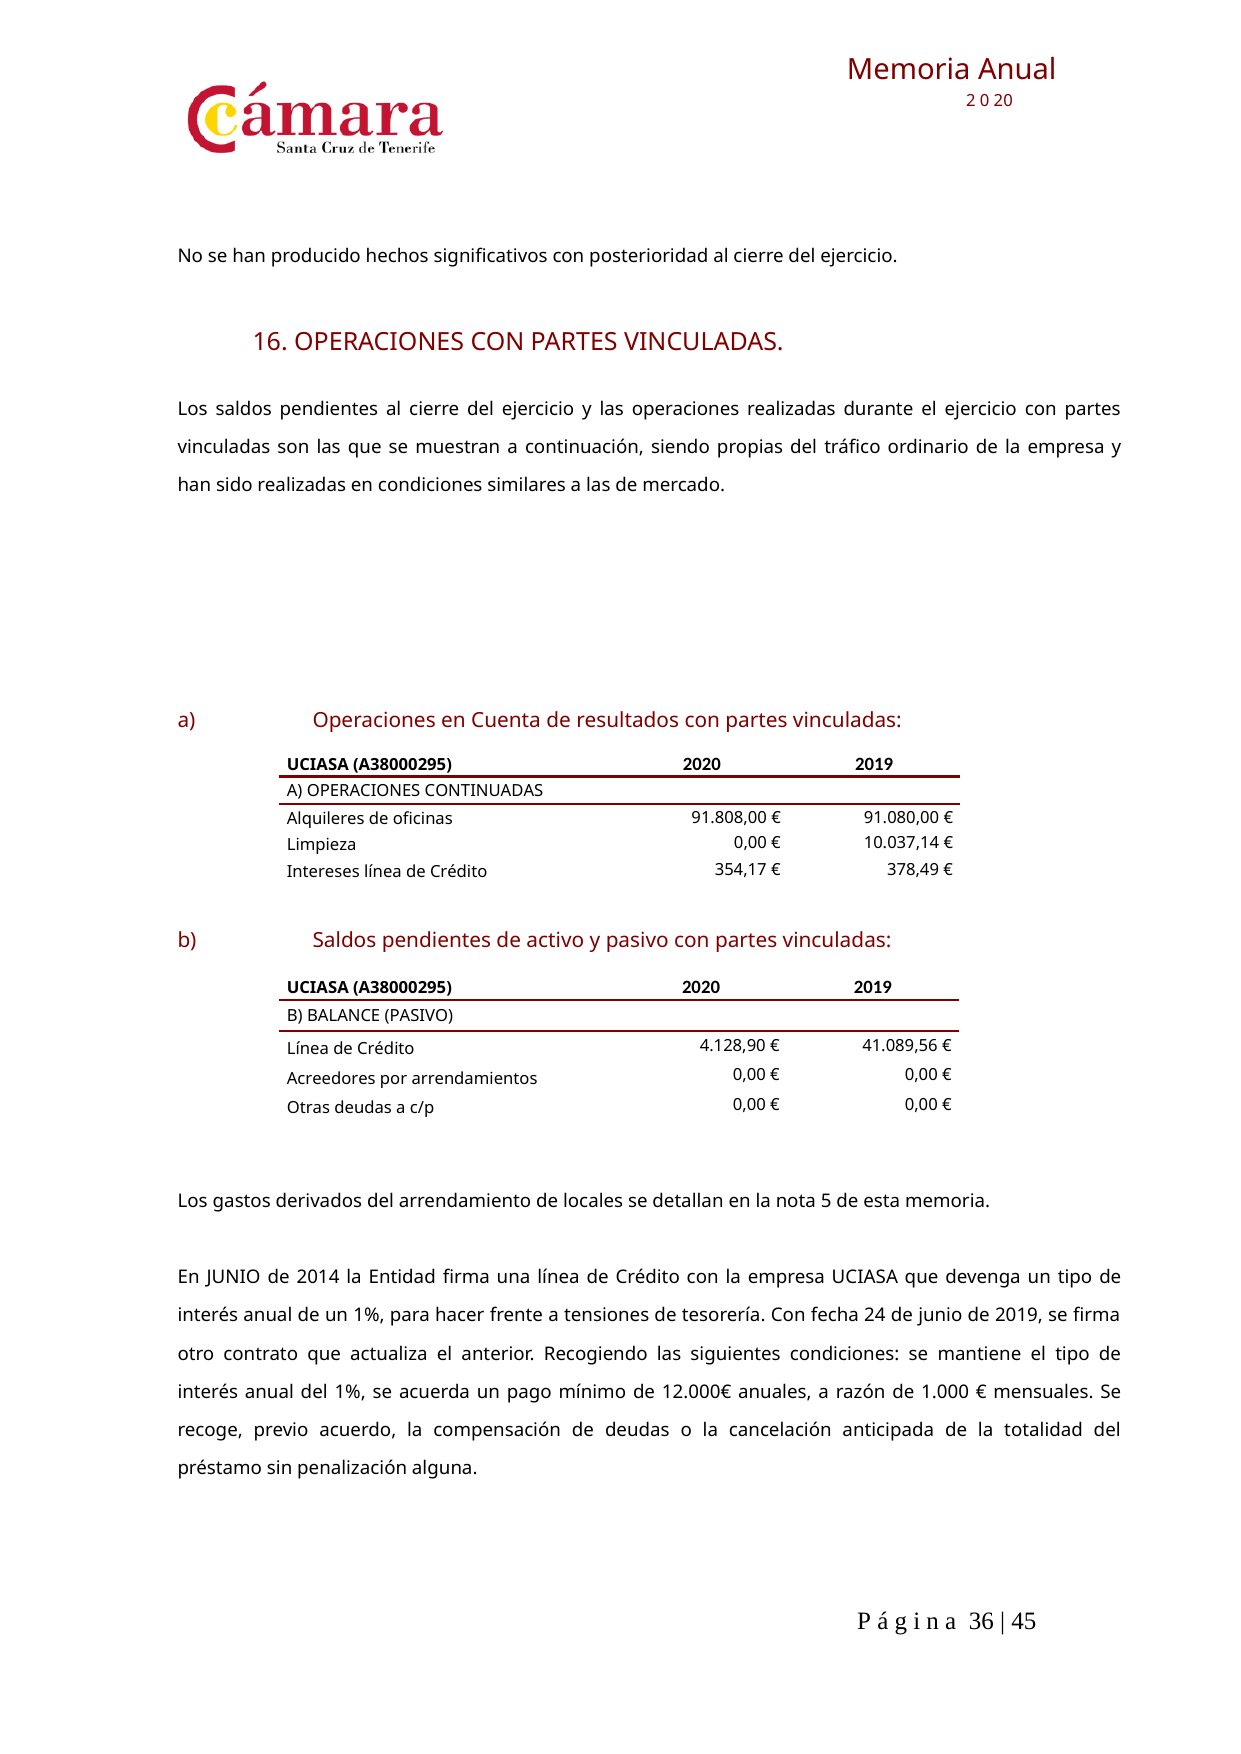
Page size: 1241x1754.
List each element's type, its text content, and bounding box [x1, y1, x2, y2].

table_cell 0,00 € [787, 1059, 959, 1089]
table_header 2019 [788, 748, 960, 775]
table_cell 10.037,14 € [788, 829, 960, 856]
table_cell 354,17 € [616, 856, 788, 882]
table_header 2020 [616, 748, 788, 775]
table_cell [787, 1001, 959, 1029]
table_header UCIASA (A38000295) [279, 748, 616, 775]
text Los gastos derivados del arrendamiento de locales se detallan en la nota 5 de esta memoria. [177, 1187, 1122, 1212]
text Los saldos pendientes al cierre del ejercicio y las operaciones realizadas durante el ejercicio con partes vinculadas son las que se muestran a continuación, siendo propias del tráfico ordinario de la empresa y han sido realizadas en condiciones similares a las de mercado. [177, 395, 1122, 497]
table_cell 41.089,56 € [787, 1032, 959, 1059]
table_cell A) OPERACIONES CONTINUADAS [279, 778, 616, 803]
table_cell Acreedores por arrendamientos [279, 1059, 615, 1089]
table_cell Línea de Crédito [279, 1032, 615, 1059]
text No se han producido hechos significativos con posterioridad al cierre del ejercicio. [177, 243, 1122, 268]
table_cell [788, 778, 960, 803]
table_cell 91.080,00 € [788, 805, 960, 829]
table_cell 4.128,90 € [615, 1032, 787, 1059]
table_cell 0,00 € [615, 1059, 787, 1089]
table_cell [615, 1001, 787, 1029]
table_cell 0,00 € [787, 1089, 959, 1119]
table_cell 378,49 € [788, 856, 960, 882]
list Operaciones en Cuenta de resultados con partes vinculadas: [177, 705, 988, 733]
table_cell 0,00 € [616, 829, 788, 856]
table_cell Otras deudas a c/p [279, 1089, 615, 1119]
table_cell Intereses línea de Crédito [279, 856, 616, 882]
table_cell Alquileres de oficinas [279, 805, 616, 829]
table_cell 0,00 € [615, 1089, 787, 1119]
table_cell B) BALANCE (PASIVO) [279, 1001, 615, 1029]
table_header 2020 [615, 967, 787, 998]
text En JUNIO de 2014 la Entidad firma una línea de Crédito con la empresa UCIASA que devenga un tipo de interés anual de un 1%, para hacer frente a tensiones de tesorería. Con fecha 24 de junio de 2019, se firma otro contrato que actualiza el anterior. Recogiendo las siguientes condiciones: se mantiene el tipo de interés anual del 1%, se acuerda un pago mínimo de 12.000€ anuales, a razón de 1.000 € mensuales. Se recoge, previo acuerdo, la compensación de deudas o la cancelación anticipada de la totalidad del préstamo sin penalización alguna. [177, 1263, 1122, 1480]
table_cell 91.808,00 € [616, 805, 788, 829]
text 16. OPERACIONES CON PARTES VINCULADAS. [252, 324, 1063, 358]
list Saldos pendientes de activo y pasivo con partes vinculadas: [177, 925, 988, 953]
table_header 2019 [787, 967, 959, 998]
table_cell Limpieza [279, 829, 616, 856]
table_cell [616, 778, 788, 803]
table_header UCIASA (A38000295) [279, 967, 615, 998]
